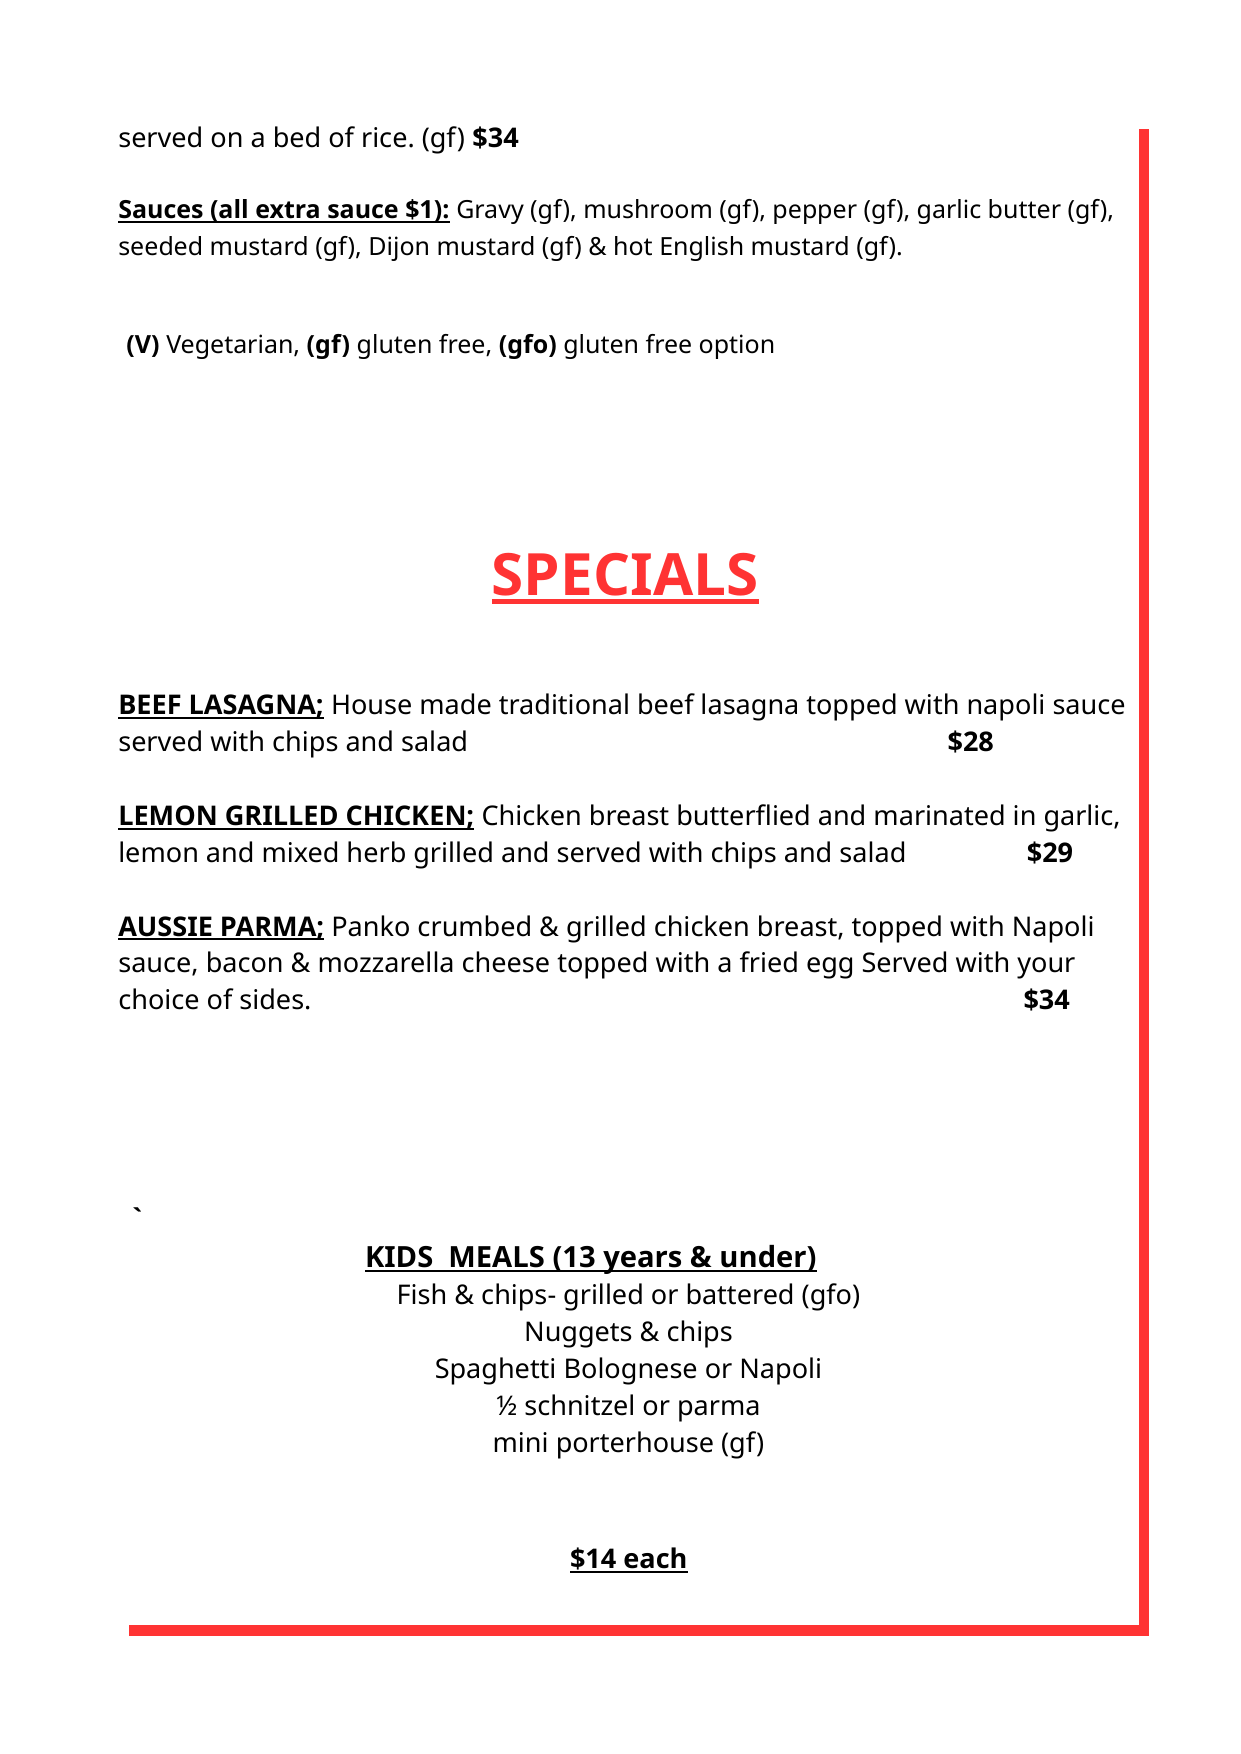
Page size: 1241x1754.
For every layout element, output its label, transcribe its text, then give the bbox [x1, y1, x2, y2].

text AUSSIE PARMA; Panko crumbed & grilled chicken breast, topped with Napoli sauce, bacon & mozzarella cheese topped with a fried egg Served with your choice of sides. $34 [118, 907, 1139, 1018]
text SPECIALS [118, 532, 1139, 612]
text Fish & chips- grilled or battered (gfo) [118, 1276, 1139, 1313]
text BEEF LASAGNA; House made traditional beef lasagna topped with napoli sauce served with chips and salad $28 [118, 686, 1139, 759]
text ½ schnitzel or parma [118, 1386, 1139, 1423]
text served on a bed of rice. (gf) $34 [118, 118, 1139, 155]
text LEMON GRILLED CHICKEN; Chicken breast butterflied and marinated in garlic, lemon and mixed herb grilled and served with chips and salad $29 [118, 796, 1139, 870]
text Spaghetti Bolognese or Napoli [118, 1349, 1139, 1386]
text mini porterhouse (gf) [118, 1423, 1139, 1460]
text KIDS MEALS (13 years & under) [118, 1236, 1139, 1276]
text $14 each [118, 1539, 1139, 1576]
text Nuggets & chips [118, 1313, 1139, 1349]
text ` [118, 1199, 1139, 1236]
text Sauces (all extra sauce $1): Gravy (gf), mushroom (gf), pepper (gf), garlic butter (gf), seeded mustard (gf), Dijon mustard (gf) & hot English mustard (gf). [118, 192, 1139, 263]
text (V) Vegetarian, (gf) gluten free, (gfo) gluten free option [118, 319, 1139, 362]
